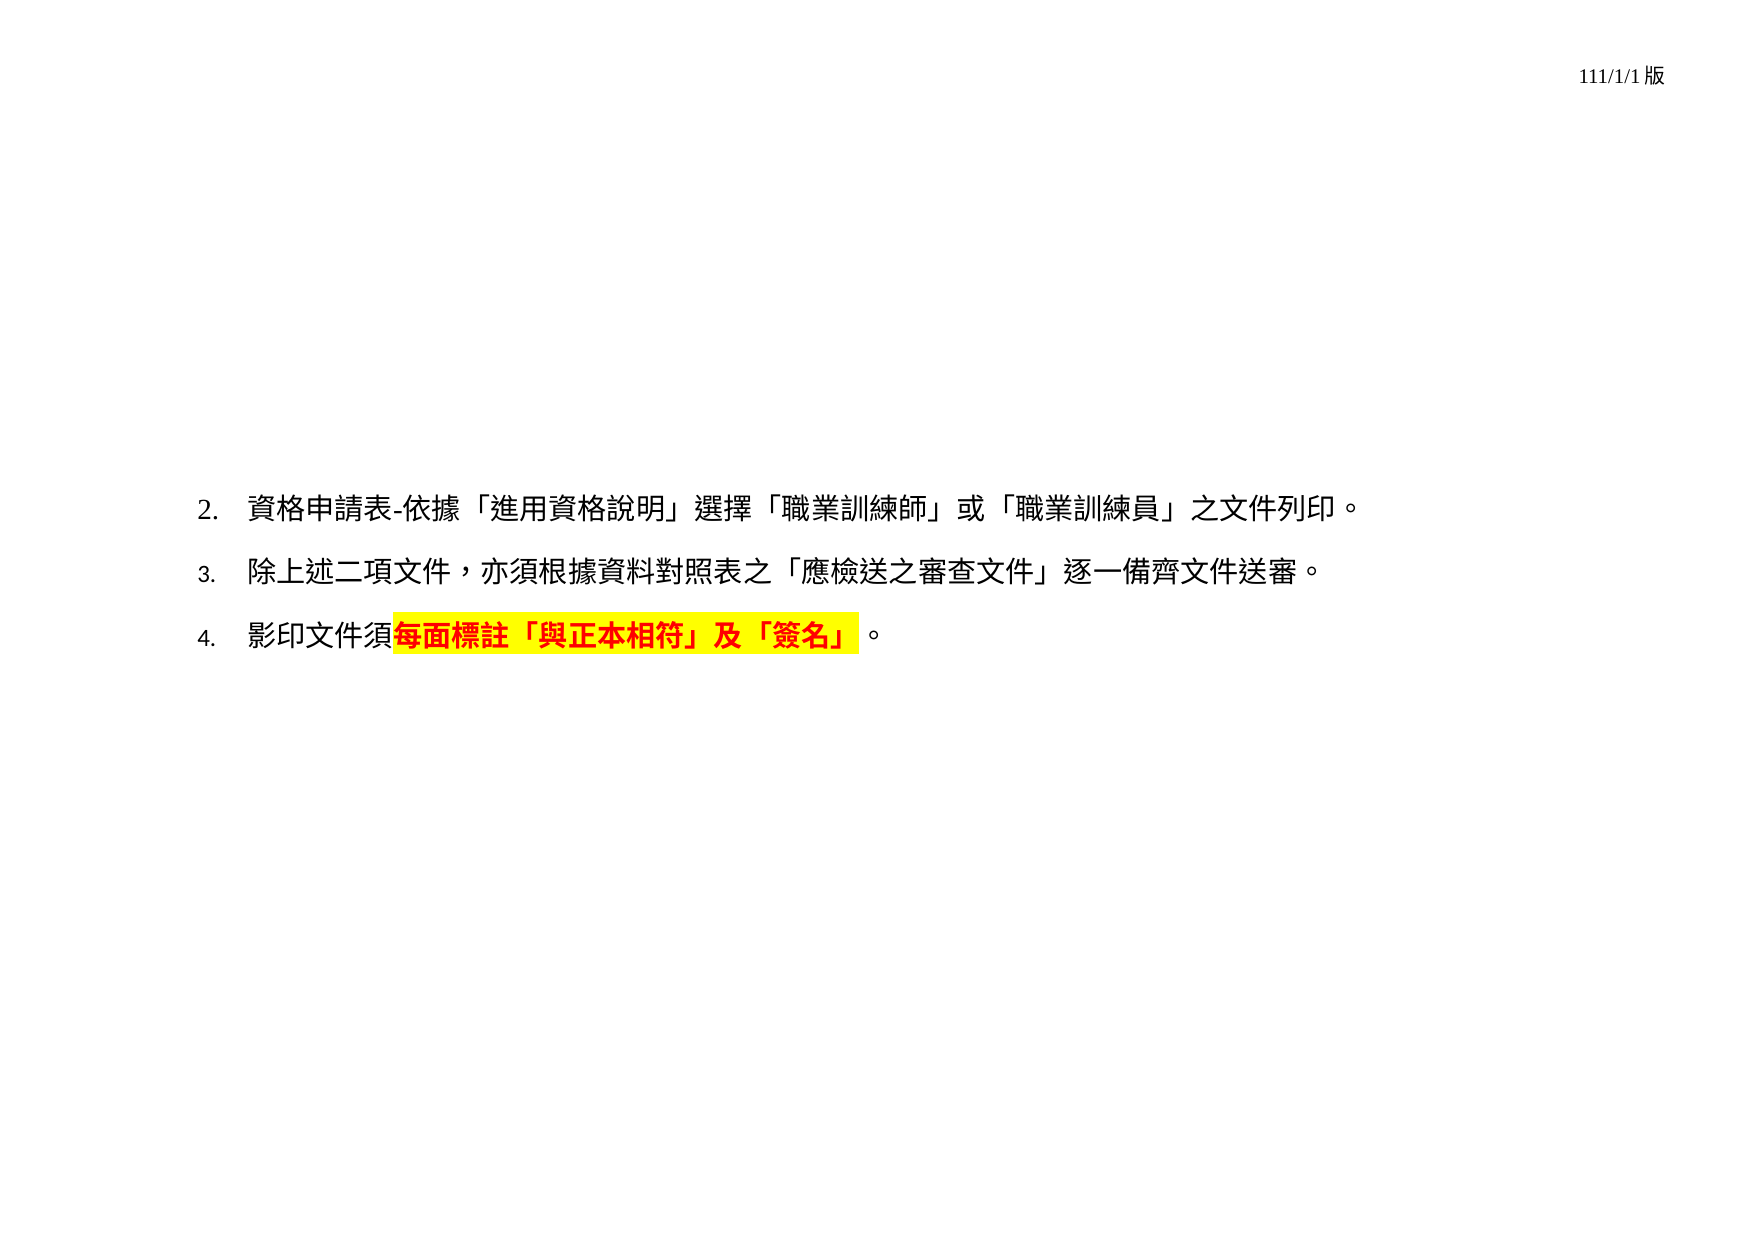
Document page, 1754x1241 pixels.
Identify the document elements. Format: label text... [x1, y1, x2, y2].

list 影印文件須每面標註「與正本相符」及「簽名」。 [197, 612, 1665, 654]
list 除上述二項文件，亦須根據資料對照表之「應檢送之審查文件」逐一備齊文件送審。 [197, 549, 1665, 591]
list 資格申請表-依據「進用資格說明」選擇「職業訓練師」或「職業訓練員」之文件列印。 [197, 485, 1665, 528]
